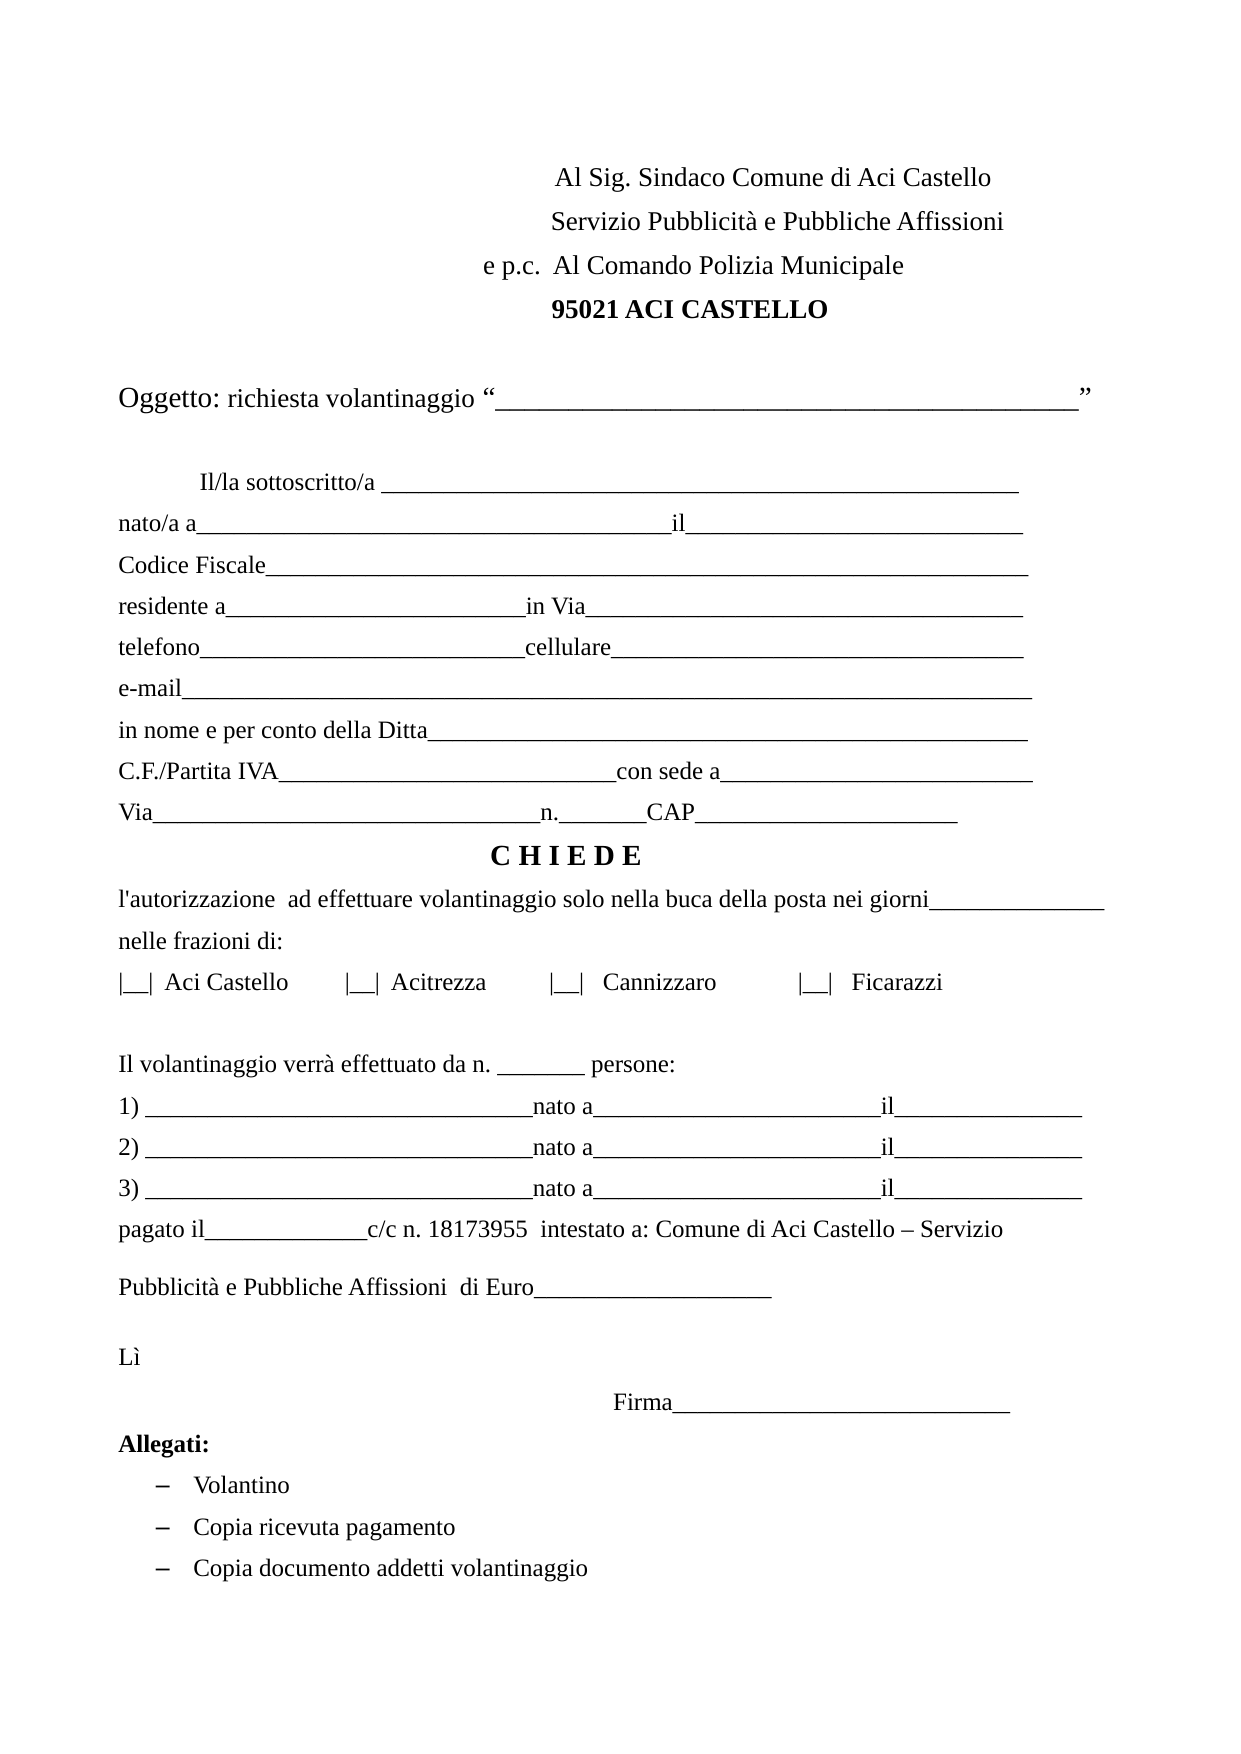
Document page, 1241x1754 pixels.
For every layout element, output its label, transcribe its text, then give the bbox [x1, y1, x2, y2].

text residente a________________________in Via___________________________________ [118, 591, 1122, 620]
text Il/la sottoscritto/a ___________________________________________________ [118, 467, 1122, 496]
text e-mail____________________________________________________________________ [118, 673, 1122, 702]
text 2) _______________________________nato a_______________________il_______________ [118, 1132, 1122, 1161]
text Oggetto: richiesta volantinaggio “________________________________________” [118, 380, 1122, 413]
text l'autorizzazione ad effettuare volantinaggio solo nella buca della posta nei giorni______________ [118, 884, 1122, 913]
text Al Sig. Sindaco Comune di Aci Castello [118, 159, 1122, 193]
text telefono__________________________cellulare_________________________________ [118, 632, 1122, 661]
text C.F./Partita IVA___________________________con sede a_________________________ [118, 756, 1122, 785]
text 95021 ACI CASTELLO [118, 293, 1122, 324]
text Codice Fiscale_____________________________________________________________ [118, 550, 1122, 578]
list Copia ricevuta pagamento [156, 1512, 1122, 1541]
text Firma___________________________ [118, 1383, 1122, 1417]
text Pubblicità e Pubbliche Affissioni di Euro___________________ [118, 1272, 1122, 1301]
text 3) _______________________________nato a_______________________il_______________ [118, 1173, 1122, 1202]
text pagato il_____________c/c n. 18173955 intestato a: Comune di Aci Castello – Servizio [118, 1214, 1122, 1243]
text |__| Aci Castello |__| Acitrezza |__| Cannizzaro |__| Ficarazzi [118, 967, 1122, 996]
text Lì [118, 1342, 1122, 1371]
text Servizio Pubblicità e Pubbliche Affissioni [118, 205, 1122, 237]
list Copia documento addetti volantinaggio [156, 1553, 1122, 1582]
text 1) _______________________________nato a_______________________il_______________ [118, 1091, 1122, 1119]
text nelle frazioni di: [118, 926, 1122, 954]
text in nome e per conto della Ditta________________________________________________ [118, 715, 1122, 743]
text Allegati: [118, 1429, 1122, 1458]
text Il volantinaggio verrà effettuato da n. _______ persone: [118, 1049, 1122, 1078]
text nato/a a______________________________________il___________________________ [118, 508, 1122, 537]
text Via_______________________________n._______CAP_____________________ [118, 797, 1122, 826]
text C H I E D E [118, 838, 1122, 872]
list Volantino [156, 1471, 1122, 1499]
text e p.c. Al Comando Polizia Municipale [118, 249, 1122, 280]
